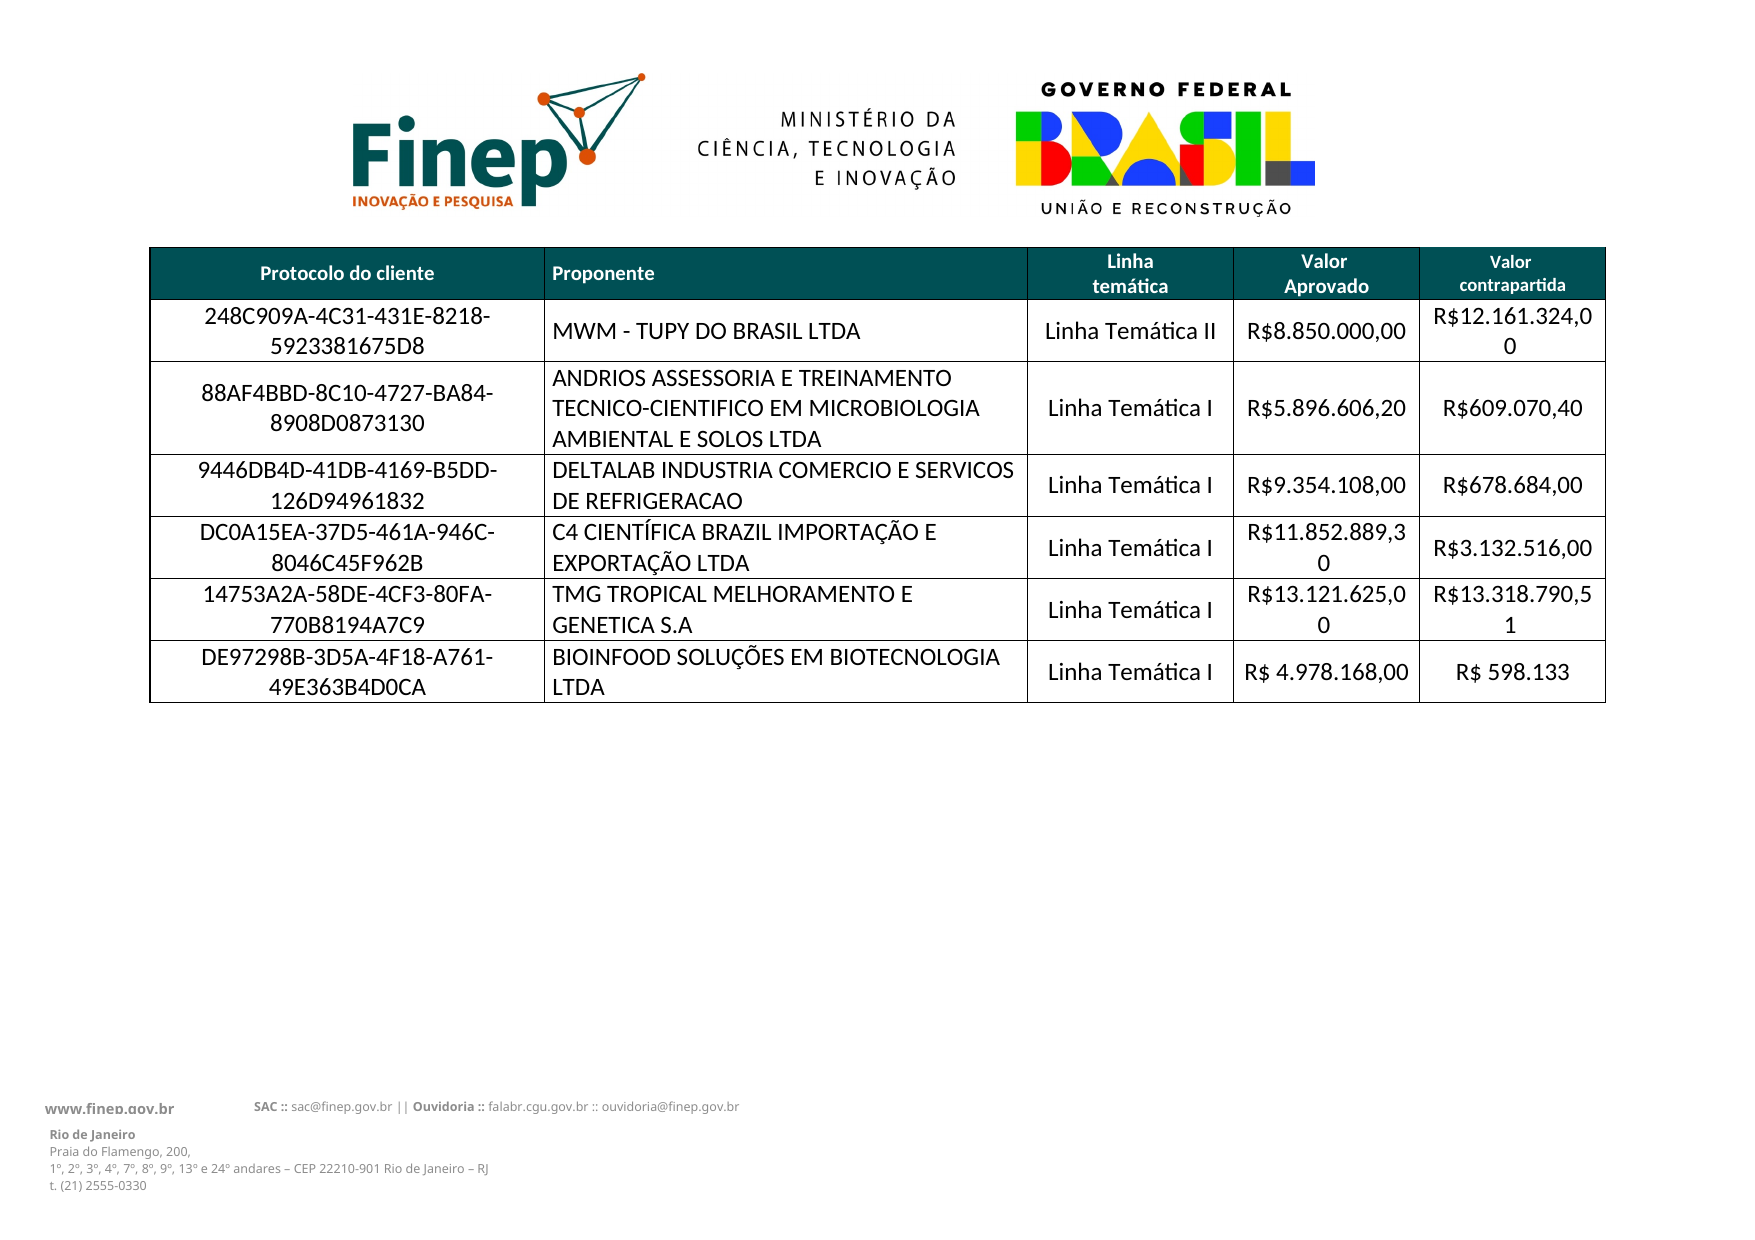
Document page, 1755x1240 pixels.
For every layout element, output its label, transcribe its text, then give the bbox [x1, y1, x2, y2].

table_header Valor Aprovado [1234, 248, 1419, 299]
table_cell Linha Temática I [1028, 517, 1233, 578]
table_cell R$9.354.108,00 [1234, 455, 1419, 516]
table_cell R$ 4.978.168,00 [1234, 641, 1419, 702]
table_cell Linha Temática I [1028, 362, 1233, 453]
table_header Valor contrapartida [1420, 247, 1605, 299]
table_cell R$678.684,00 [1420, 455, 1605, 516]
table_cell DE97298B-3D5A-4F18-A761-49E363B4D0CA [151, 641, 544, 702]
table_cell 14753A2A-58DE-4CF3-80FA-770B8194A7C9 [151, 579, 544, 640]
table_cell ANDRIOS ASSESSORIA E TREINAMENTO TECNICO-CIENTIFICO EM MICROBIOLOGIA AMBIENTAL E SOLOS LTDA [545, 362, 1027, 453]
table_cell Linha Temática I [1028, 579, 1233, 640]
table_cell Linha Temática II [1028, 300, 1233, 361]
table_cell R$ 598.133 [1420, 641, 1605, 702]
table_cell Linha Temática I [1028, 455, 1233, 516]
table_cell R$8.850.000,00 [1234, 300, 1419, 361]
table_cell DELTALAB INDUSTRIA COMERCIO E SERVICOS DE REFRIGERACAO [545, 455, 1027, 516]
table_cell 248C909A-4C31-431E-8218-5923381675D8 [151, 300, 544, 361]
table_cell R$12.161.324,00 [1420, 300, 1605, 361]
table_cell Linha Temática I [1028, 641, 1233, 702]
table_cell R$13.318.790,51 [1420, 579, 1605, 640]
table_cell 88AF4BBD-8C10-4727-BA84-8908D0873130 [151, 362, 544, 453]
table_cell TMG TROPICAL MELHORAMENTO E GENETICA S.A [545, 579, 1027, 640]
table_cell R$5.896.606,20 [1234, 362, 1419, 453]
table_header Linha temática [1028, 248, 1233, 299]
table_header Proponente [545, 248, 1027, 299]
table_cell R$13.121.625,00 [1234, 579, 1419, 640]
table_cell BIOINFOOD SOLUÇÕES EM BIOTECNOLOGIA LTDA [545, 641, 1027, 702]
table_cell R$609.070,40 [1420, 362, 1605, 453]
table_cell 9446DB4D-41DB-4169-B5DD-126D94961832 [151, 455, 544, 516]
table_cell MWM - TUPY DO BRASIL LTDA [545, 300, 1027, 361]
table_cell R$3.132.516,00 [1420, 517, 1605, 578]
table_header Protocolo do cliente [151, 248, 544, 299]
table_cell C4 CIENTÍFICA BRAZIL IMPORTAÇÃO E EXPORTAÇÃO LTDA [545, 517, 1027, 578]
table_cell DC0A15EA-37D5-461A-946C-8046C45F962B [151, 517, 544, 578]
table_cell R$11.852.889,30 [1234, 517, 1419, 578]
